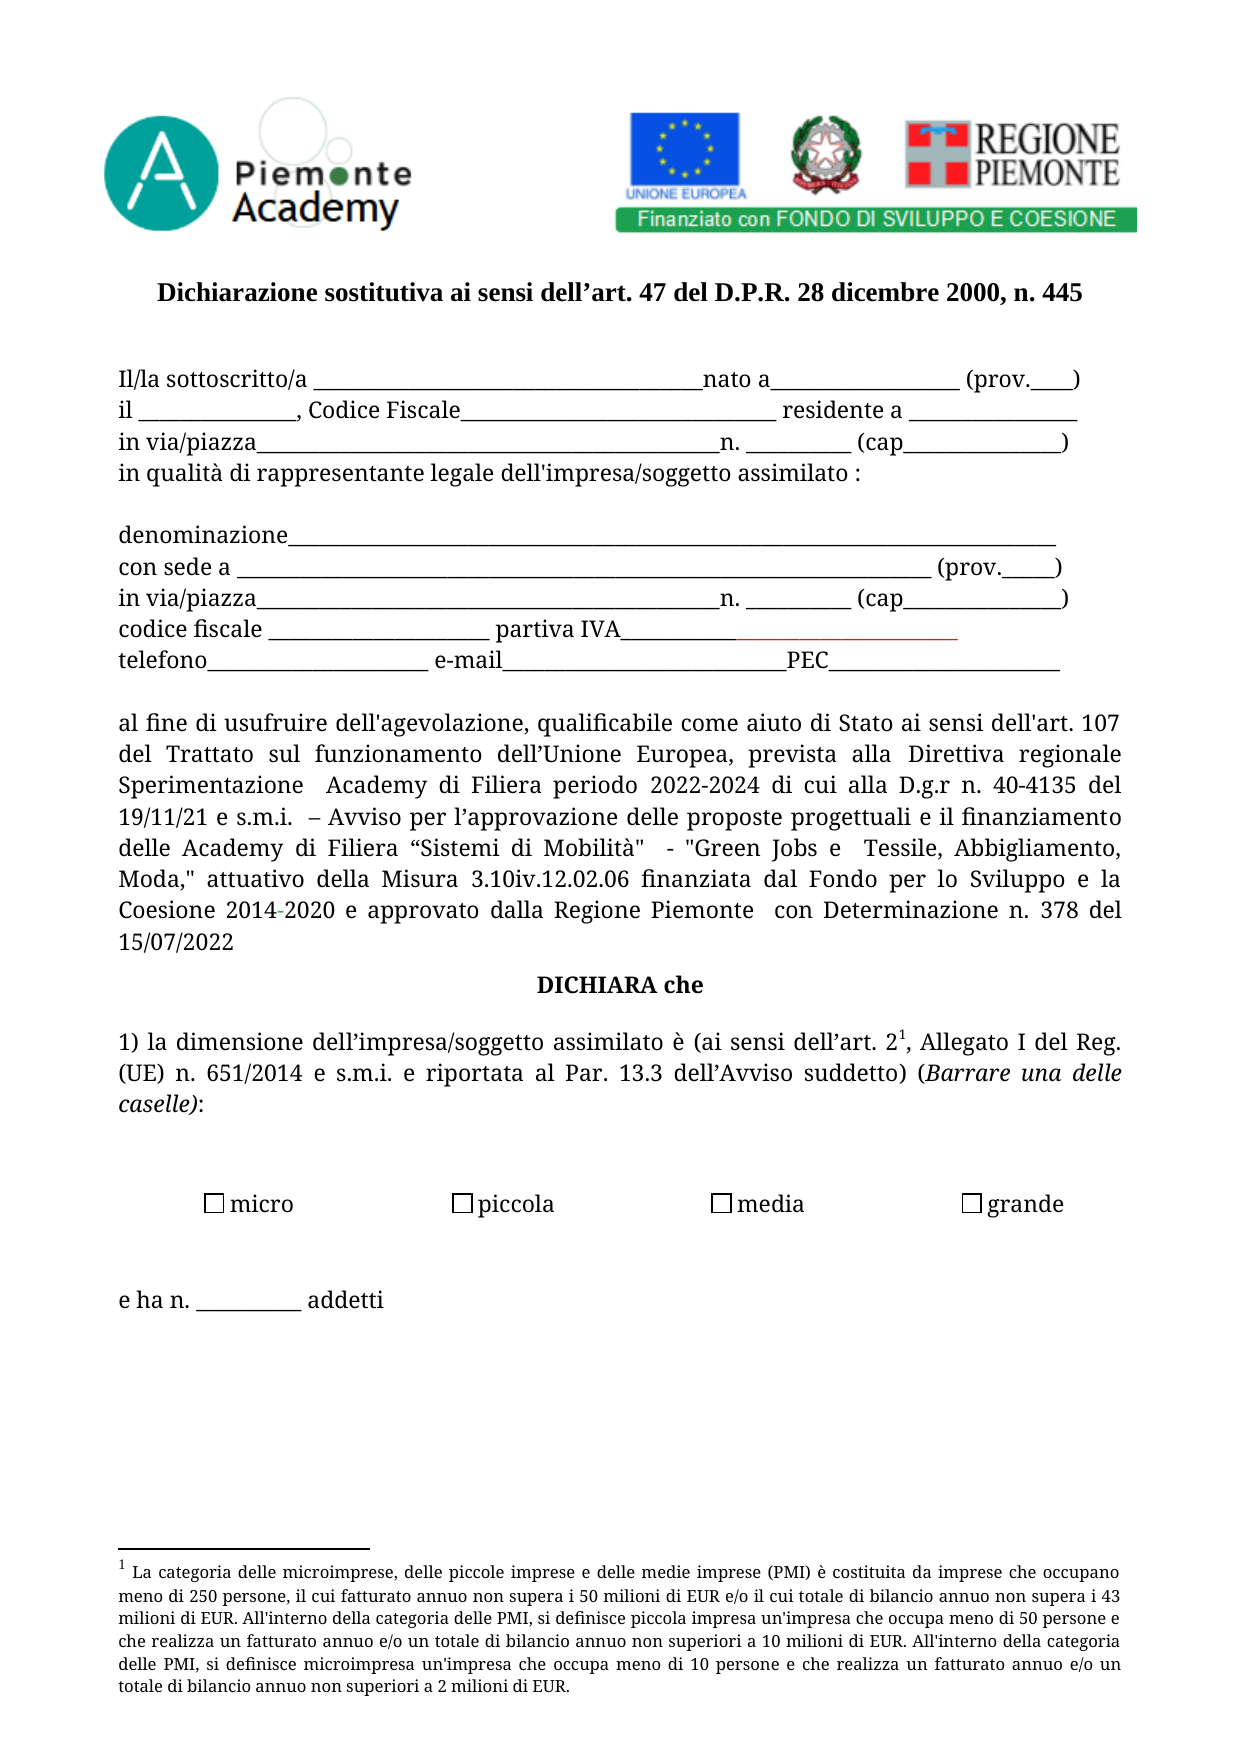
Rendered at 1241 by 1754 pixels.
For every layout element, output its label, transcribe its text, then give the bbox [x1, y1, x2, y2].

table_header media [639, 1188, 893, 1259]
table_header piccola [384, 1188, 638, 1259]
table_header grande [893, 1188, 1148, 1259]
text telefono_____________________ e-mail___________________________PEC______________________ [118, 644, 1122, 676]
table_header micro [129, 1188, 384, 1259]
text codice fiscale _____________________ partiva IVA________________________________ [118, 613, 1122, 644]
text con sede a __________________________________________________________________ (prov._____) [118, 551, 1122, 582]
text 1) la dimensione dell’impresa/soggetto assimilato è (ai sensi dell’art. 2, Allegato I del Reg. (UE) n. 651/2014 e s.m.i. e riportata al Par. 13.3 dell’Avviso suddetto) (Barrare una delle caselle): [118, 1026, 1122, 1119]
text denominazione_________________________________________________________________________ [118, 519, 1122, 551]
text al fine di usufruire dell'agevolazione, qualificabile come aiuto di Stato ai sensi dell'art. 107 del Trattato sul funzionamento dell’Unione Europea, prevista alla Direttiva regionale Sperimentazione Academy di Filiera periodo 2022-2024 di cui alla D.g.r n. 40-4135 del 19/11/21 e s.m.i. – Avviso per l’approvazione delle proposte progettuali e il finanziamento delle Academy di Filiera “Sistemi di Mobilità" - "Green Jobs e Tessile, Abbigliamento, Moda," attuativo della Misura 3.10iv.12.02.06 finanziata dal Fondo per lo Sviluppo e la Coesione 2014-2020 e approvato dalla Regione Piemonte con Determinazione n. 378 del 15/07/2022 [118, 707, 1122, 957]
text La categoria delle microimprese, delle piccole imprese e delle medie imprese (PMI) è costituita da imprese che occupano meno di 250 persone, il cui fatturato annuo non supera i 50 milioni di EUR e/o il cui totale di bilancio annuo non supera i 43 milioni di EUR. All'interno della categoria delle PMI, si definisce piccola impresa un'impresa che occupa meno di 50 persone e che realizza un fatturato annuo e/o un totale di bilancio annuo non superiori a 10 milioni di EUR. All'interno della categoria delle PMI, si definisce microimpresa un'impresa che occupa meno di 10 persone e che realizza un fatturato annuo e/o un totale di bilancio annuo non superiori a 2 milioni di EUR. [118, 1556, 1122, 1698]
text e ha n. __________ addetti [118, 1284, 1122, 1315]
text DICHIARA che [118, 969, 1122, 1001]
text in qualità di rappresentante legale dell'impresa/soggetto assimilato : [118, 457, 1122, 488]
text Il/la sottoscritto/a _____________________________________nato a__________________ (prov.____) [118, 363, 1122, 394]
subtitle Dichiarazione sostitutiva ai sensi dell’art. 47 del D.P.R. 28 dicembre 2000, n. 445 [118, 276, 1122, 307]
text in via/piazza____________________________________________n. __________ (cap_______________) [118, 426, 1122, 457]
text in via/piazza____________________________________________n. __________ (cap_______________) [118, 582, 1122, 613]
text il _______________, Codice Fiscale______________________________ residente a ________________ [118, 394, 1122, 426]
picture [103, 93, 1137, 245]
